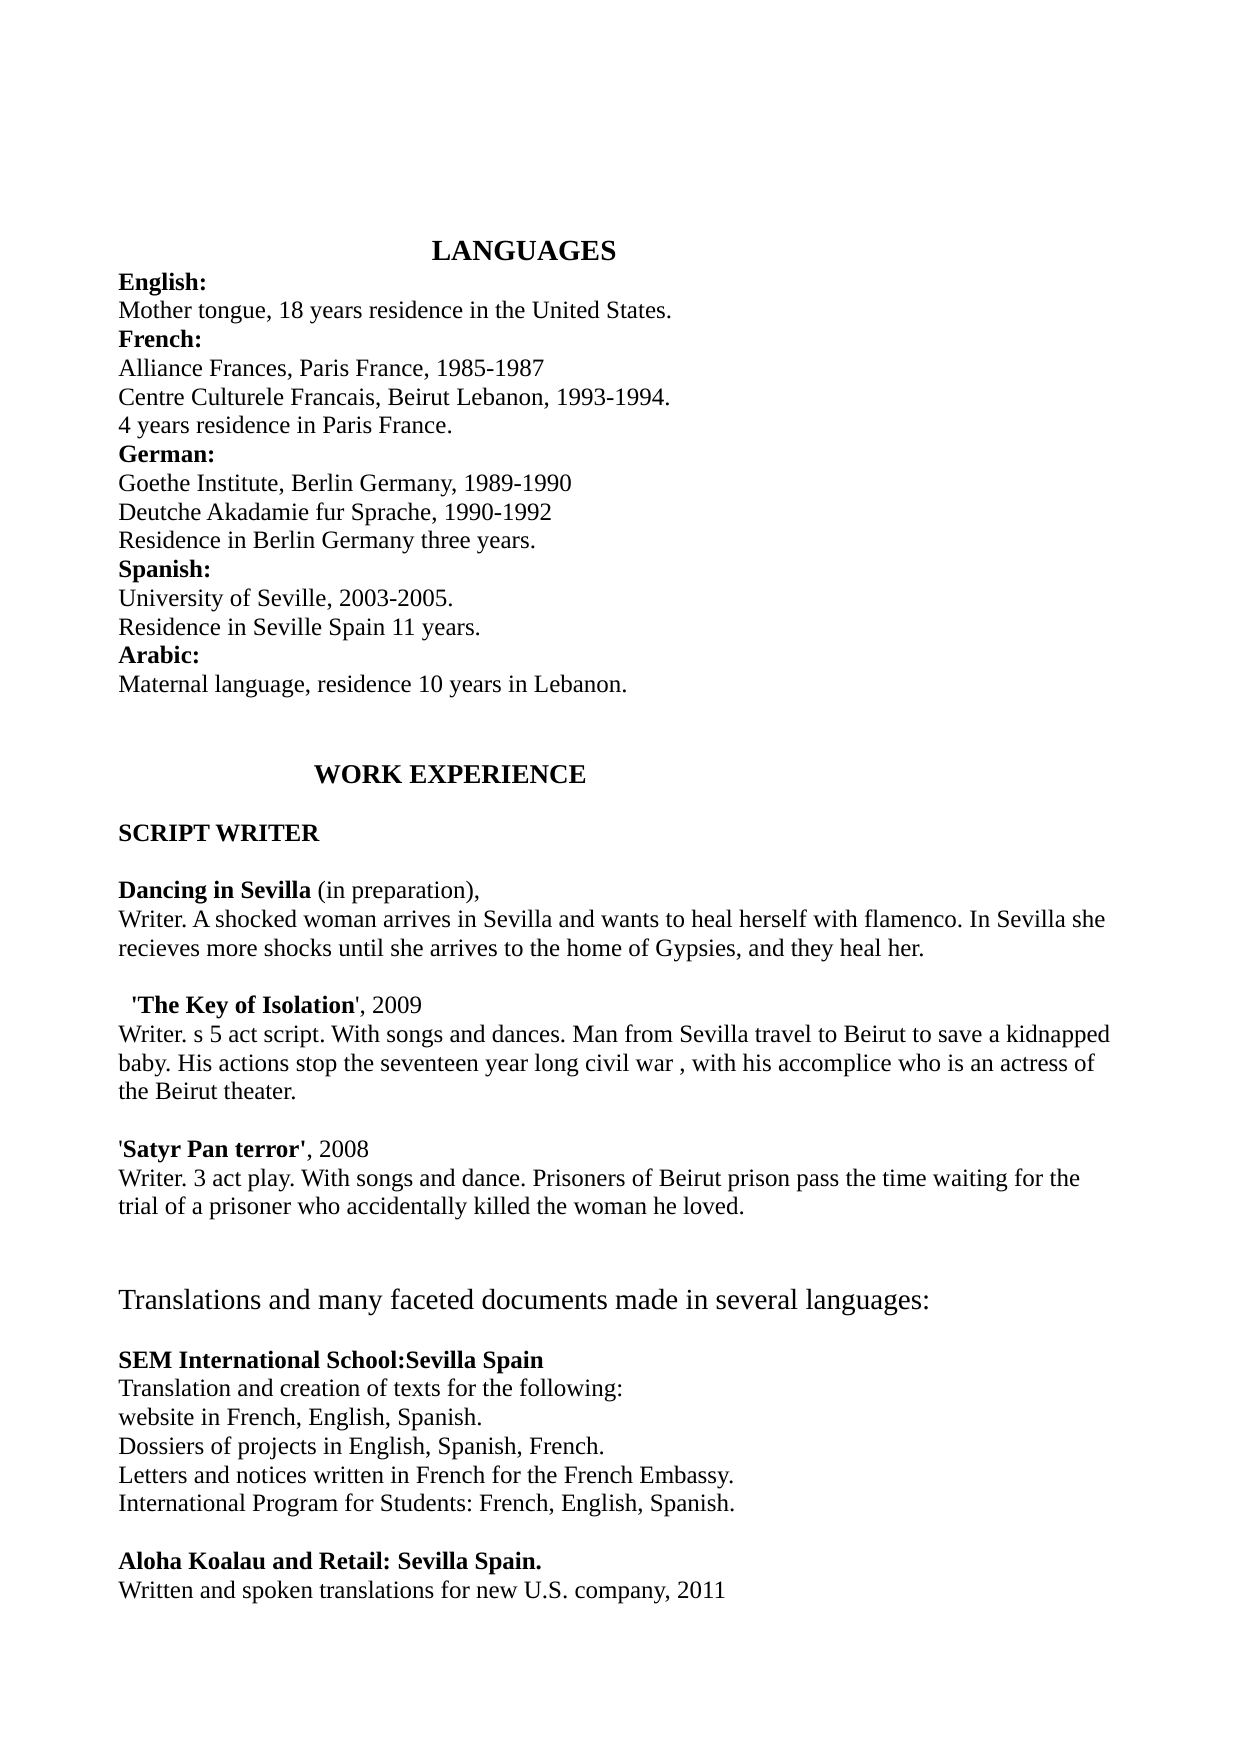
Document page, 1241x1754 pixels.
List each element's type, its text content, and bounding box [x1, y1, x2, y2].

text WORK EXPERIENCE [118, 758, 1122, 818]
text Translations and many faceted documents made in several languages: SEM International School:Sevilla Spain Translation and creation of texts for the following: website in French, English, Spanish. Dossiers of projects in English, Spanish, French. Letters and notices written in French for the French Embassy. International Program for Students: French, English, Spanish. Aloha Koalau and Retail: Sevilla Spain. Written and spoken translations for new U.S. company, 2011 [118, 1282, 1122, 1632]
text Deutche Akadamie fur Sprache, 1990-1992 Residence in Berlin Germany three years. Spanish: University of Seville, 2003-2005. Residence in Seville Spain 11 years. Arabic: Maternal language, residence 10 years in Lebanon. [118, 497, 1122, 727]
text SCRIPT WRITER Dancing in Sevilla (in preparation), Writer. A shocked woman arrives in Sevilla and wants to heal herself with flamenco. In Sevilla she recieves more shocks until she arrives to the home of Gypsies, and they heal her. 'The Key of Isolation', 2009 Writer. s 5 act script. With songs and dances. Man from Sevilla travel to Beirut to save a kidnapped baby. His actions stop the seventeen year long civil war , with his accomplice who is an actress of the Beirut theater. 'Satyr Pan terror', 2008 Writer. 3 act play. With songs and dance. Prisoners of Beirut prison pass the time waiting for the trial of a prisoner who accidentally killed the woman he loved. [118, 818, 1122, 1249]
text LANGUAGES English: Mother tongue, 18 years residence in the United States. French: Alliance Frances, Paris France, 1985-1987 Centre Culturele Francais, Beirut Lebanon, 1993-1994. 4 years residence in Paris France. German: Goethe Institute, Berlin Germany, 1989-1990 [118, 233, 1122, 497]
